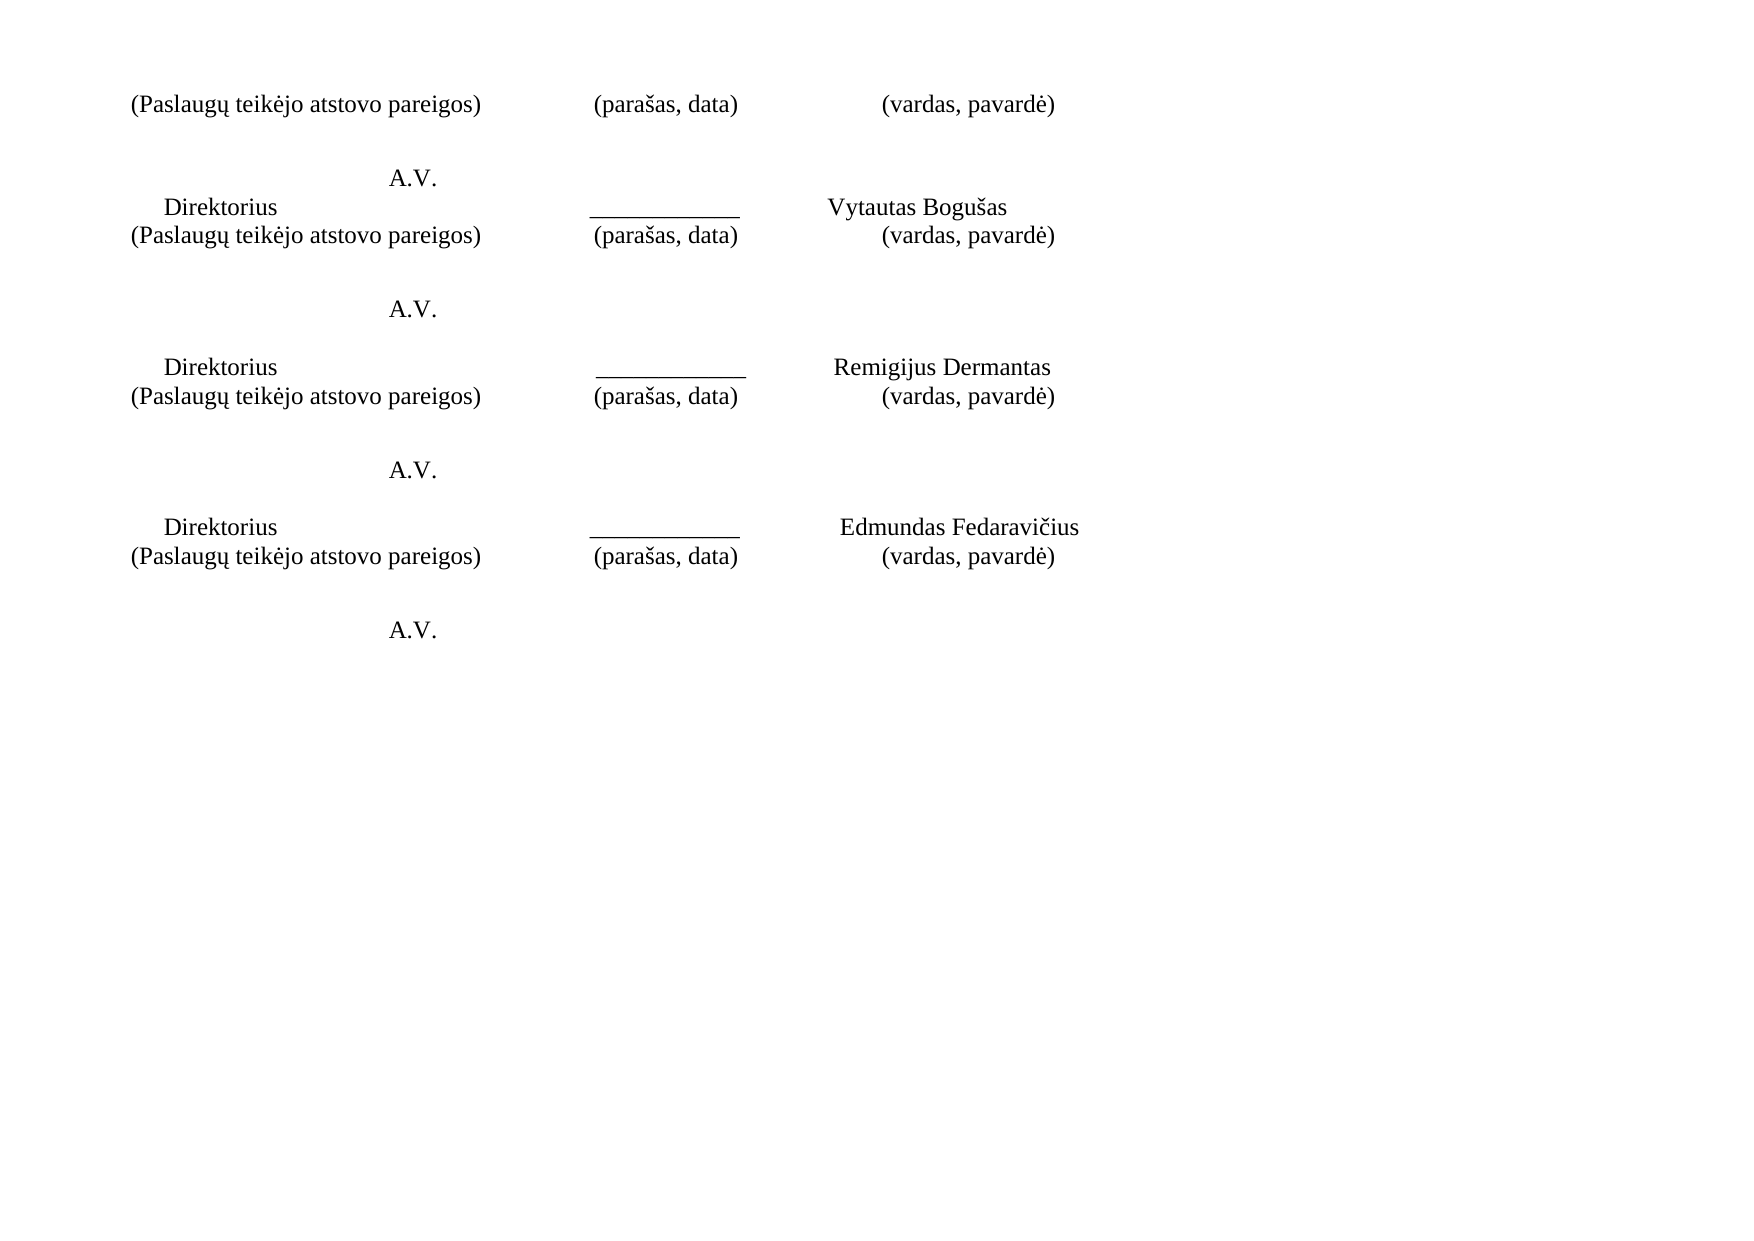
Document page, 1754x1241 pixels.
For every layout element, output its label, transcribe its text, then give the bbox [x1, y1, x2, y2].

text A.V. [163, 455, 1518, 484]
text (Paslaugų teikėjo atstovo pareigos) (parašas, data) (vardas, pavardė) [118, 381, 1518, 409]
text Direktorius ____________ Edmundas Fedaravičius [163, 512, 1518, 541]
text A.V. [163, 163, 1518, 192]
text (Paslaugų teikėjo atstovo pareigos) (parašas, data) (vardas, pavardė) [118, 220, 1518, 249]
text Direktorius ____________ Remigijus Dermantas [163, 352, 1518, 381]
text A.V. [163, 294, 1518, 323]
text (Paslaugų teikėjo atstovo pareigos) (parašas, data) (vardas, pavardė) [118, 89, 1518, 117]
text A.V. [163, 615, 1518, 644]
text (Paslaugų teikėjo atstovo pareigos) (parašas, data) (vardas, pavardė) [118, 541, 1518, 570]
text Direktorius ____________ Vytautas Bogušas [163, 192, 1518, 220]
